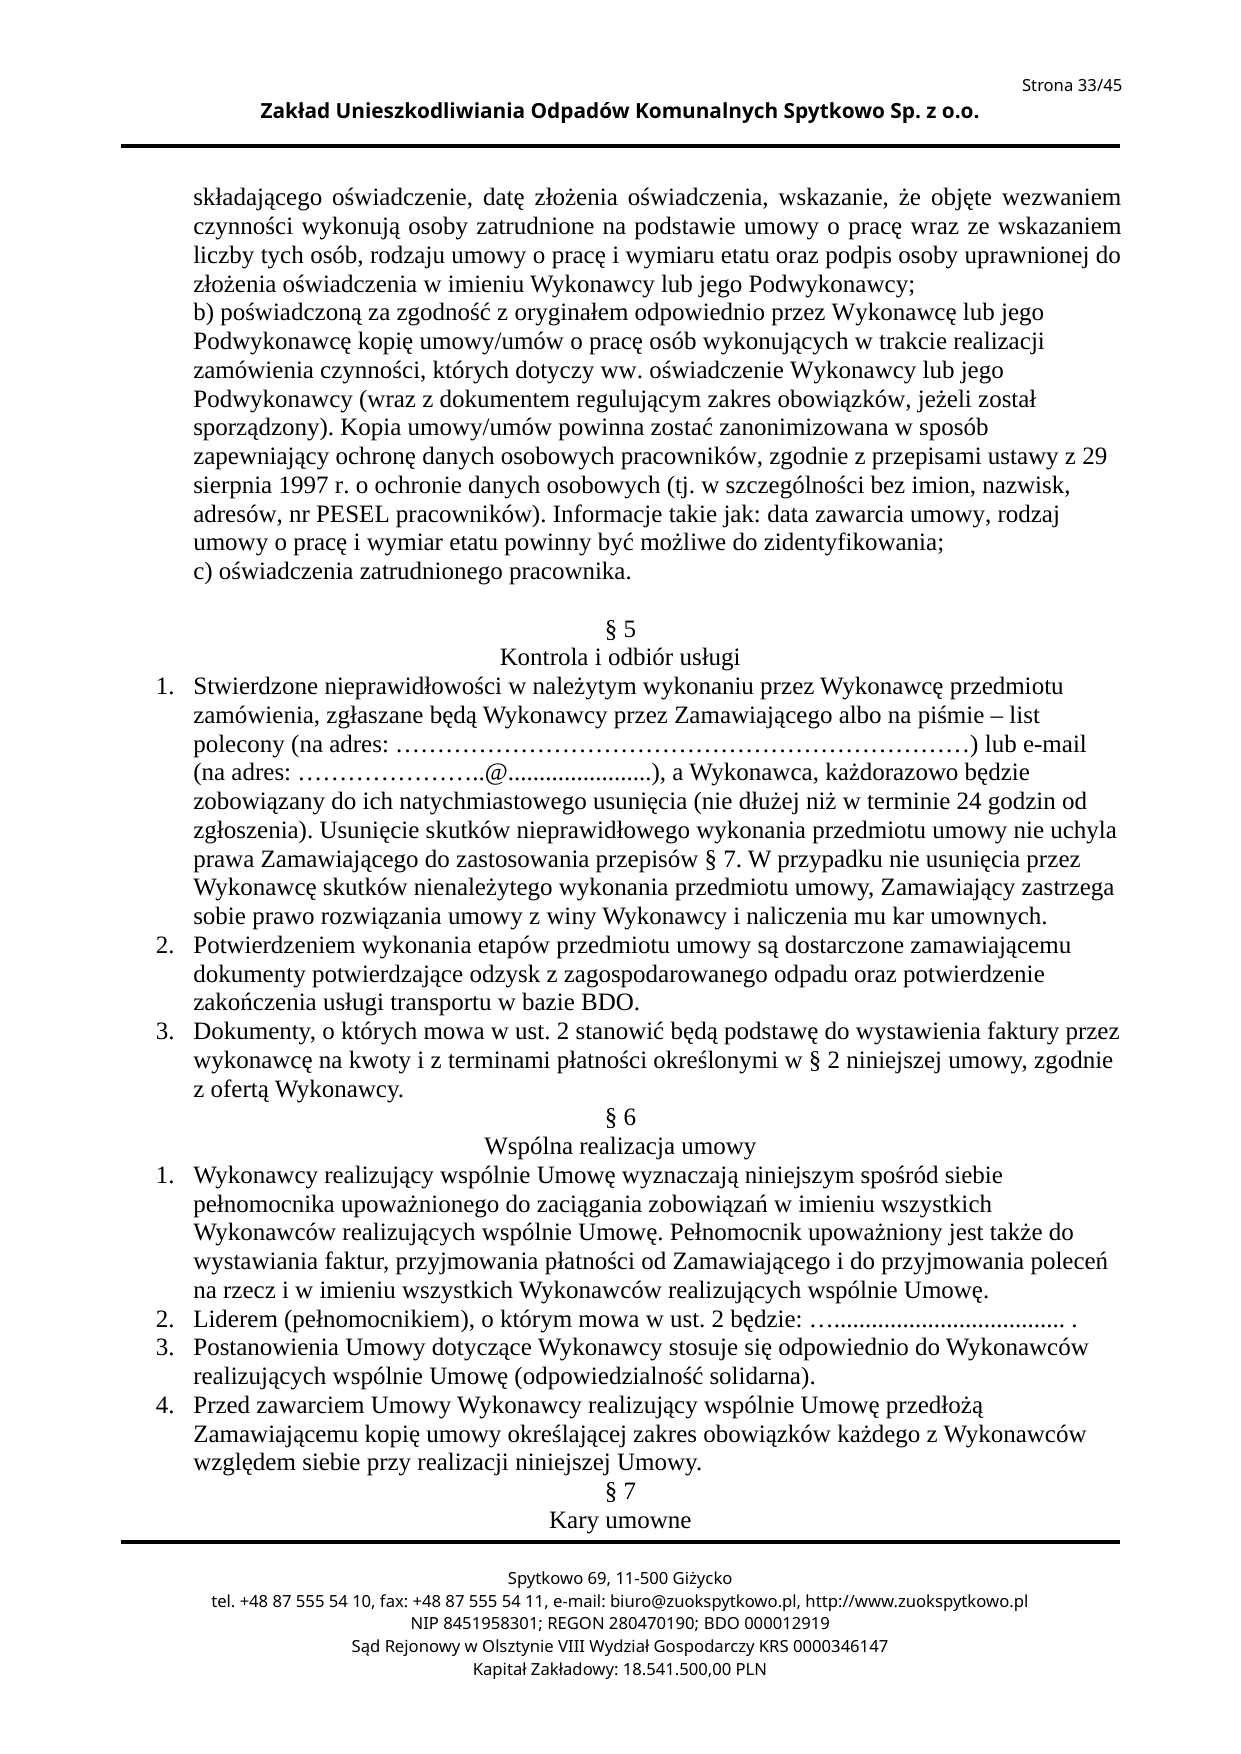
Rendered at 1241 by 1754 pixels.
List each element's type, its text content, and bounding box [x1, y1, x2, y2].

text § 6 [118, 1102, 1122, 1131]
list składającego oświadczenie, datę złożenia oświadczenia, wskazanie, że objęte wezwaniem czynności wykonują osoby zatrudnione na podstawie umowy o pracę wraz ze wskazaniem liczby tych osób, rodzaju umowy o pracę i wymiaru etatu oraz podpis osoby uprawnionej do złożenia oświadczenia w imieniu Wykonawcy lub jego Podwykonawcy; [156, 182, 1122, 297]
list Przed zawarciem Umowy Wykonawcy realizujący wspólnie Umowę przedłożą Zamawiającemu kopię umowy określającej zakres obowiązków każdego z Wykonawców względem siebie przy realizacji niniejszej Umowy. [156, 1390, 1122, 1476]
text Wspólna realizacja umowy [118, 1131, 1122, 1160]
list Postanowienia Umowy dotyczące Wykonawcy stosuje się odpowiednio do Wykonawców realizujących wspólnie Umowę (odpowiedzialność solidarna). [156, 1332, 1122, 1390]
list Stwierdzone nieprawidłowości w należytym wykonaniu przez Wykonawcę przedmiotu zamówienia, zgłaszane będą Wykonawcy przez Zamawiającego albo na piśmie – list polecony (na adres: ……………………………………………………………) lub e-mail (na adres: …………………..@.......................), a Wykonawca, każdorazowo będzie zobowiązany do ich natychmiastowego usunięcia (nie dłużej niż w terminie 24 godzin od zgłoszenia). Usunięcie skutków nieprawidłowego wykonania przedmiotu umowy nie uchyla prawa Zamawiającego do zastosowania przepisów § 7. W przypadku nie usunięcia przez Wykonawcę skutków nienależytego wykonania przedmiotu umowy, Zamawiający zastrzega sobie prawo rozwiązania umowy z winy Wykonawcy i naliczenia mu kar umownych. [156, 671, 1122, 930]
text Kontrola i odbiór usługi [118, 642, 1122, 671]
list Potwierdzeniem wykonania etapów przedmiotu umowy są dostarczone zamawiającemu dokumenty potwierdzające odzysk z zagospodarowanego odpadu oraz potwierdzenie zakończenia usługi transportu w bazie BDO. [156, 930, 1122, 1016]
list c) oświadczenia zatrudnionego pracownika. [193, 556, 1122, 585]
text § 7 [118, 1476, 1122, 1505]
list Wykonawcy realizujący wspólnie Umowę wyznaczają niniejszym spośród siebie pełnomocnika upoważnionego do zaciągania zobowiązań w imieniu wszystkich Wykonawców realizujących wspólnie Umowę. Pełnomocnik upoważniony jest także do wystawiania faktur, przyjmowania płatności od Zamawiającego i do przyjmowania poleceń na rzecz i w imieniu wszystkich Wykonawców realizujących wspólnie Umowę. [156, 1160, 1122, 1304]
text § 5 [118, 614, 1122, 642]
text Kary umowne [118, 1505, 1122, 1534]
list Liderem (pełnomocnikiem), o którym mowa w ust. 2 będzie: …..................................... . [156, 1304, 1122, 1332]
list Dokumenty, o których mowa w ust. 2 stanowić będą podstawę do wystawienia faktury przez wykonawcę na kwoty i z terminami płatności określonymi w § 2 niniejszej umowy, zgodnie z ofertą Wykonawcy. [156, 1016, 1122, 1102]
list b) poświadczoną za zgodność z oryginałem odpowiednio przez Wykonawcę lub jego Podwykonawcę kopię umowy/umów o pracę osób wykonujących w trakcie realizacji zamówienia czynności, których dotyczy ww. oświadczenie Wykonawcy lub jego Podwykonawcy (wraz z dokumentem regulującym zakres obowiązków, jeżeli został sporządzony). Kopia umowy/umów powinna zostać zanonimizowana w sposób zapewniający ochronę danych osobowych pracowników, zgodnie z przepisami ustawy z 29 sierpnia 1997 r. o ochronie danych osobowych (tj. w szczególności bez imion, nazwisk, adresów, nr PESEL pracowników). Informacje takie jak: data zawarcia umowy, rodzaj umowy o pracę i wymiar etatu powinny być możliwe do zidentyfikowania; [193, 297, 1122, 556]
